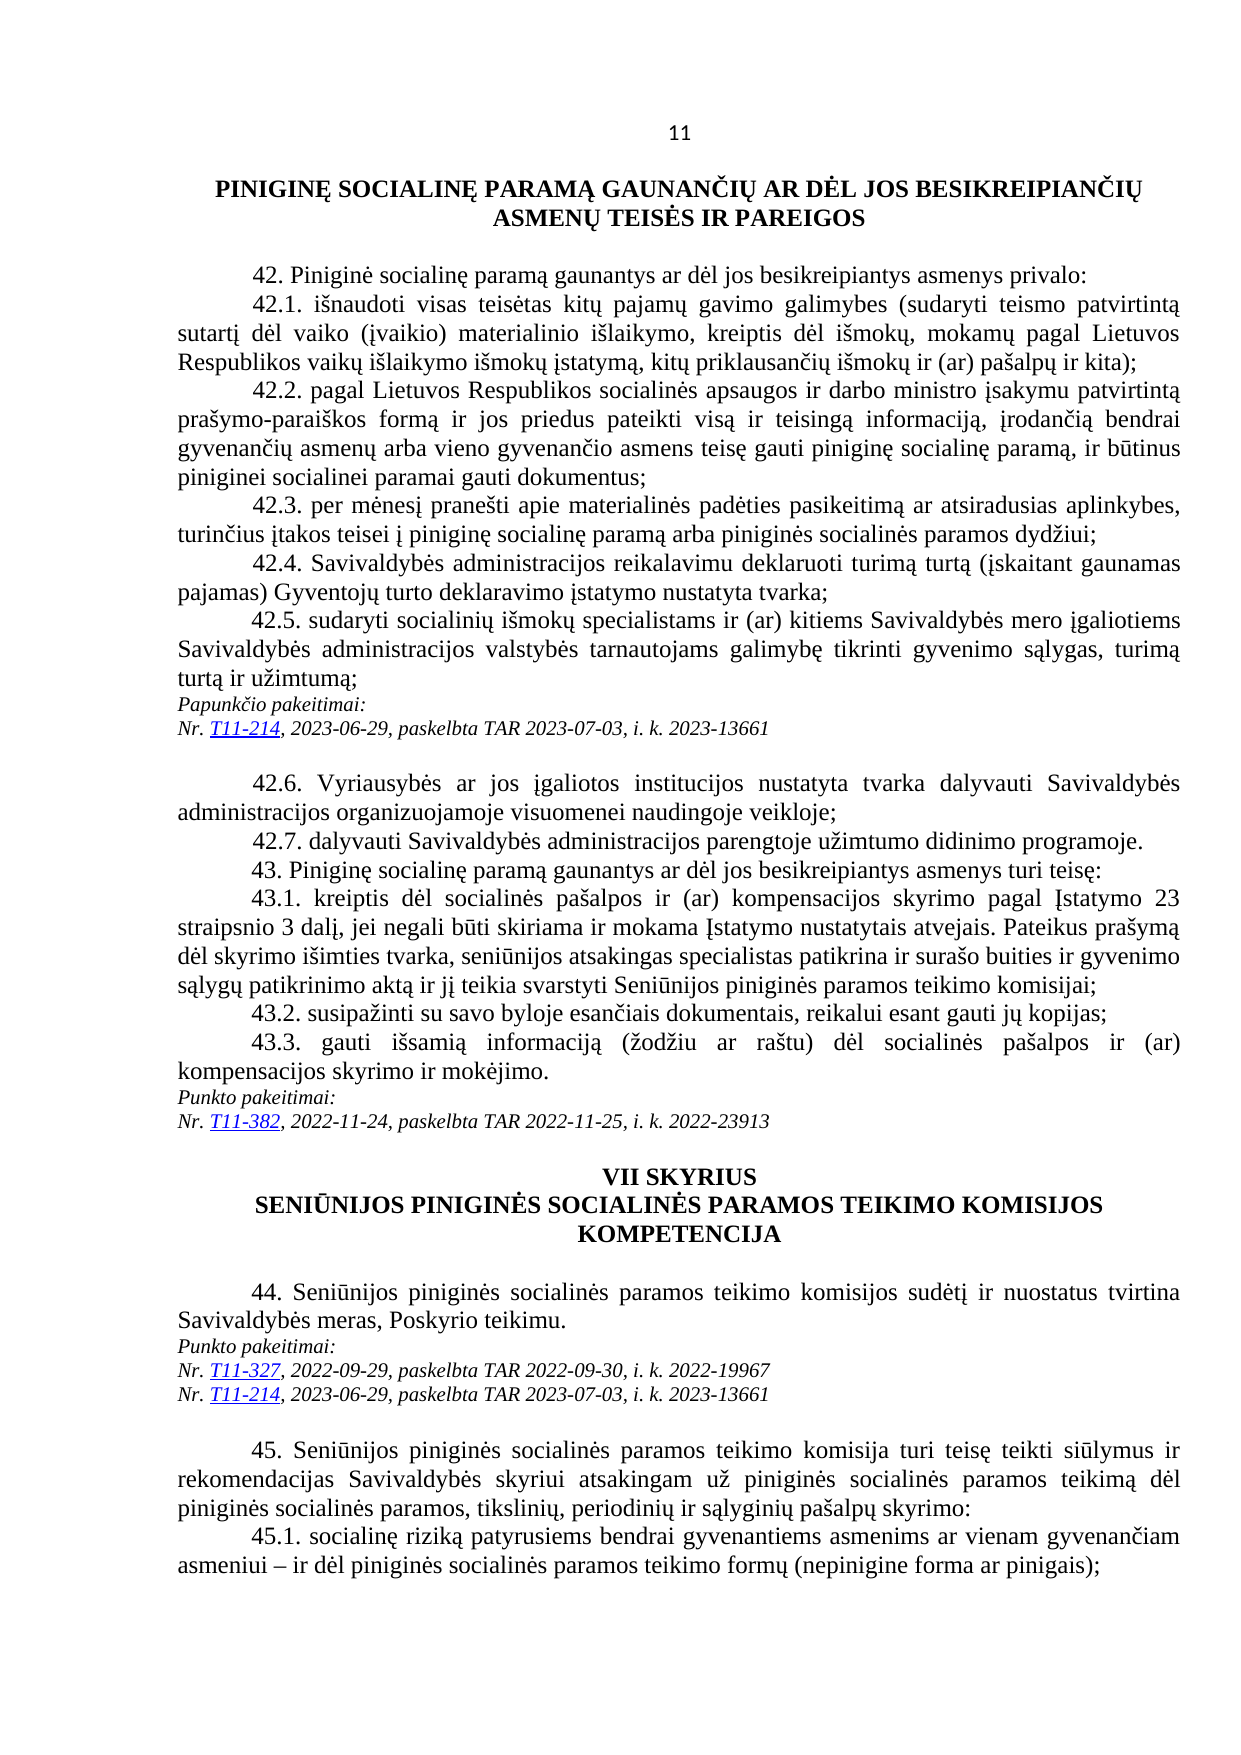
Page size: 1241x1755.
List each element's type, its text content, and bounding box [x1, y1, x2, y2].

text PINIGINĘ SOCIALINĘ PARAMĄ GAUNANČIŲ AR DĖL JOS BESIKREIPIANČIŲ ASMENŲ TEISĖS IR PAREIGOS [177, 174, 1181, 232]
text 42.2. pagal Lietuvos Respublikos socialinės apsaugos ir darbo ministro įsakymu patvirtintą prašymo-paraiškos formą ir jos priedus pateikti visą ir teisingą informaciją, įrodančią bendrai gyvenančių asmenų arba vieno gyvenančio asmens teisę gauti piniginę socialinę paramą, ir būtinus piniginei socialinei paramai gauti dokumentus; [177, 375, 1181, 490]
text 42.1. išnaudoti visas teisėtas kitų pajamų gavimo galimybes (sudaryti teismo patvirtintą sutartį dėl vaiko (įvaikio) materialinio išlaikymo, kreiptis dėl išmokų, mokamų pagal Lietuvos Respublikos vaikų išlaikymo išmokų įstatymą, kitų priklausančių išmokų ir (ar) pašalpų ir kita); [177, 289, 1181, 375]
text 42.4. Savivaldybės administracijos reikalavimu deklaruoti turimą turtą (įskaitant gaunamas pajamas) Gyventojų turto deklaravimo įstatymo nustatyta tvarka; [177, 548, 1181, 605]
text 42. Piniginė socialinę paramą gaunantys ar dėl jos besikreipiantys asmenys privalo: [177, 260, 1181, 289]
text Nr. T11-327, 2022-09-29, paskelbta TAR 2022-09-30, i. k. 2022-19967 [177, 1358, 1181, 1382]
text 45. Seniūnijos piniginės socialinės paramos teikimo komisija turi teisę teikti siūlymus ir rekomendacijas Savivaldybės skyriui atsakingam už piniginės socialinės paramos teikimą dėl piniginės socialinės paramos, tikslinių, periodinių ir sąlyginių pašalpų skyrimo: [177, 1435, 1181, 1521]
text Punkto pakeitimai: [177, 1085, 1181, 1109]
text 42.7. dalyvauti Savivaldybės administracijos parengtoje užimtumo didinimo programoje. [177, 826, 1181, 855]
text VII SKYRIUS [177, 1162, 1181, 1190]
text Nr. T11-214, 2023-06-29, paskelbta TAR 2023-07-03, i. k. 2023-13661 [177, 716, 1181, 740]
text Punkto pakeitimai: [177, 1334, 1181, 1358]
text 43. Piniginę socialinę paramą gaunantys ar dėl jos besikreipiantys asmenys turi teisę: [177, 855, 1181, 883]
text 42.3. per mėnesį pranešti apie materialinės padėties pasikeitimą ar atsiradusias aplinkybes, turinčius įtakos teisei į piniginę socialinę paramą arba piniginės socialinės paramos dydžiui; [177, 490, 1181, 548]
text 42.6. Vyriausybės ar jos įgaliotos institucijos nustatyta tvarka dalyvauti Savivaldybės administracijos organizuojamoje visuomenei naudingoje veikloje; [177, 768, 1181, 826]
text 43.1. kreiptis dėl socialinės pašalpos ir (ar) kompensacijos skyrimo pagal Įstatymo 23 straipsnio 3 dalį, jei negali būti skiriama ir mokama Įstatymo nustatytais atvejais. Pateikus prašymą dėl skyrimo išimties tvarka, seniūnijos atsakingas specialistas patikrina ir surašo buities ir gyvenimo sąlygų patikrinimo aktą ir jį teikia svarstyti Seniūnijos piniginės paramos teikimo komisijai; [177, 883, 1181, 998]
text 45.1. socialinę riziką patyrusiems bendrai gyvenantiems asmenims ar vienam gyvenančiam asmeniui – ir dėl piniginės socialinės paramos teikimo formų (nepinigine forma ar pinigais); [177, 1521, 1181, 1579]
text 44. Seniūnijos piniginės socialinės paramos teikimo komisijos sudėtį ir nuostatus tvirtina Savivaldybės meras, Poskyrio teikimu. [177, 1277, 1181, 1334]
text 43.3. gauti išsamią informaciją (žodžiu ar raštu) dėl socialinės pašalpos ir (ar) kompensacijos skyrimo ir mokėjimo. [177, 1027, 1181, 1085]
text 42.5. sudaryti socialinių išmokų specialistams ir (ar) kitiems Savivaldybės mero įgaliotiems Savivaldybės administracijos valstybės tarnautojams galimybę tikrinti gyvenimo sąlygas, turimą turtą ir užimtumą; [177, 605, 1181, 692]
text SENIŪNIJOS PINIGINĖS SOCIALINĖS PARAMOS TEIKIMO KOMISIJOS KOMPETENCIJA [177, 1190, 1181, 1248]
text Nr. T11-382, 2022-11-24, paskelbta TAR 2022-11-25, i. k. 2022-23913 [177, 1109, 1181, 1133]
text Nr. T11-214, 2023-06-29, paskelbta TAR 2023-07-03, i. k. 2023-13661 [177, 1382, 1181, 1406]
text Papunkčio pakeitimai: [177, 692, 1181, 716]
text 43.2. susipažinti su savo byloje esančiais dokumentais, reikalui esant gauti jų kopijas; [177, 998, 1181, 1027]
